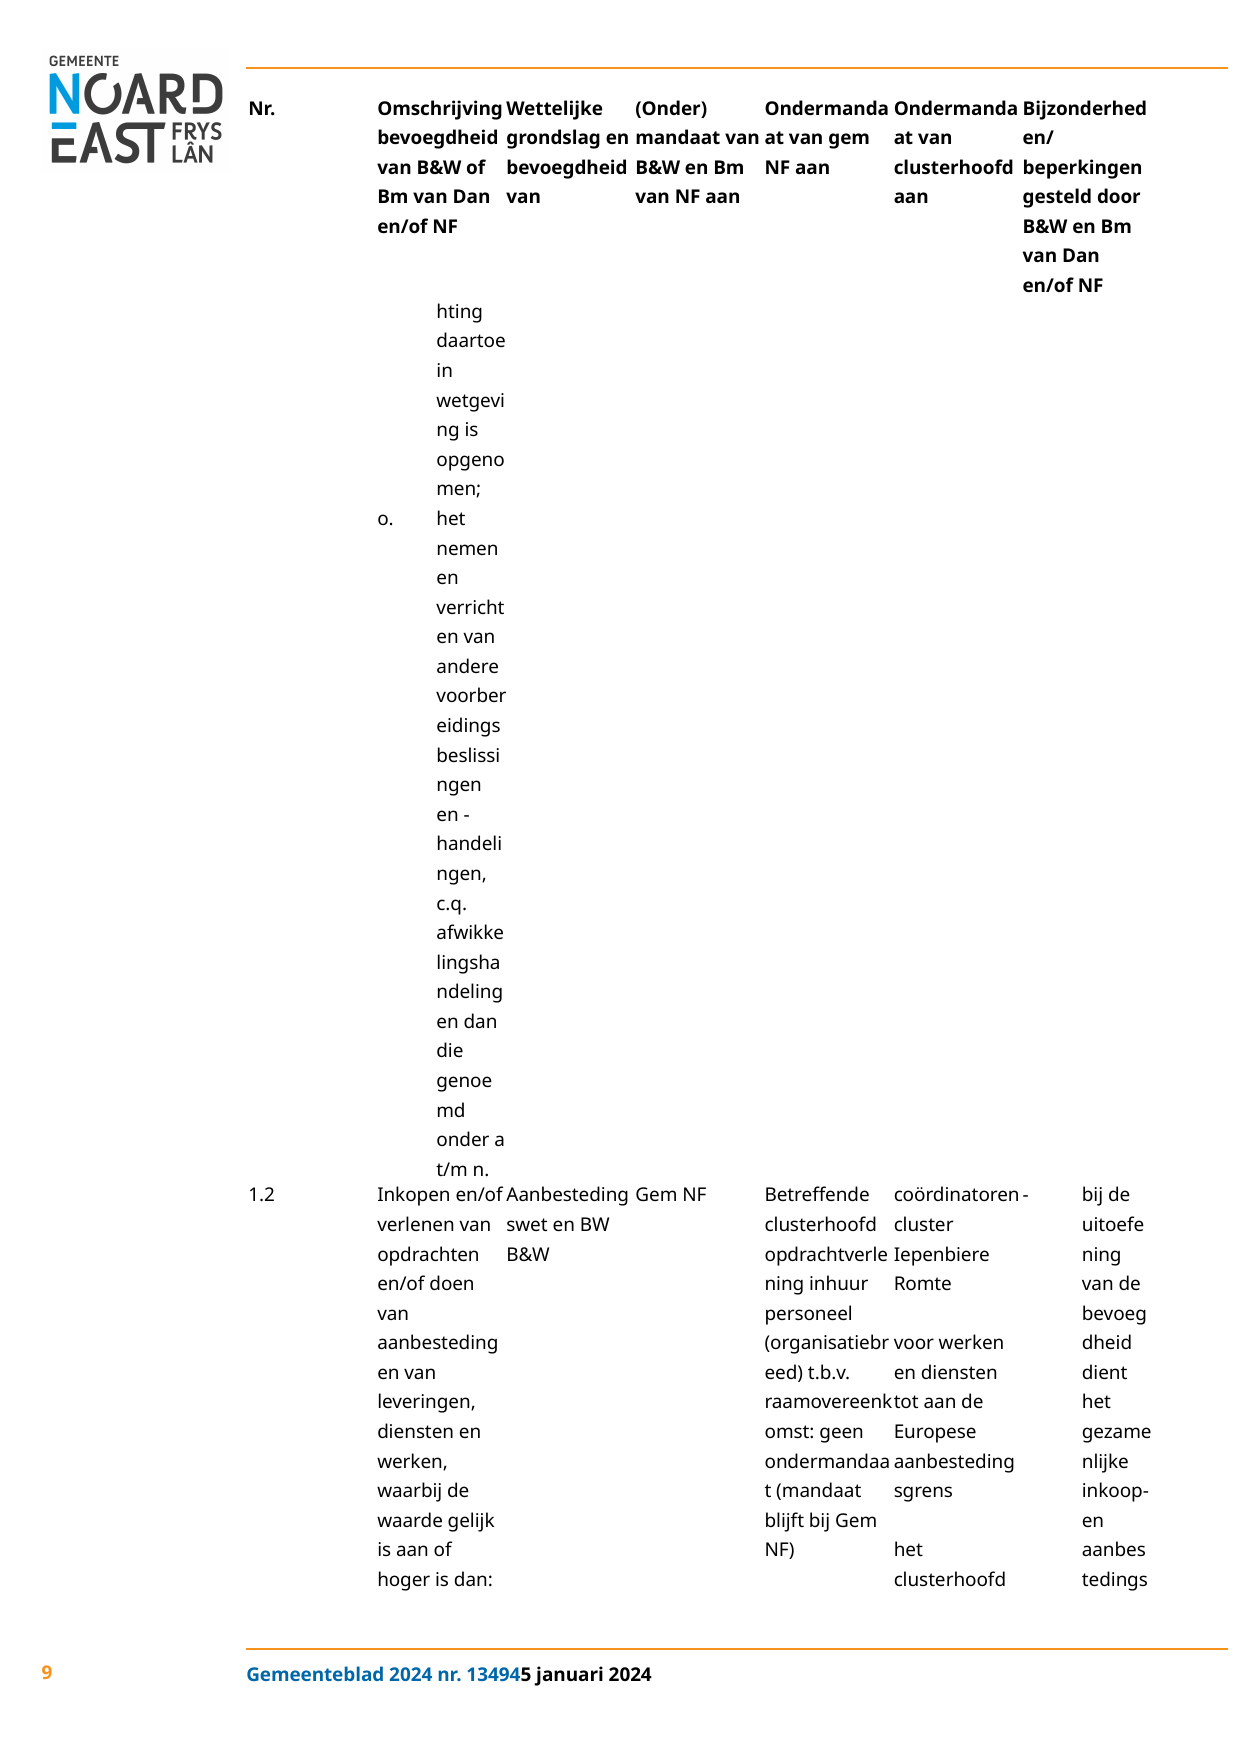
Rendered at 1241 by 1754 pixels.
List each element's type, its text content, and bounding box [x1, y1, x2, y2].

table_header Wettelijke grondslag en bevoegdheid van [506, 95, 635, 298]
table_header Omschrijving bevoegdheid van B&W of Bm van Dan en/of NF [377, 95, 506, 298]
table_header (Onder) mandaat van B&W en Bm van NF aan [635, 95, 764, 298]
table_cell [506, 298, 635, 1182]
table_cell [635, 298, 764, 1182]
table_cell [764, 298, 893, 1182]
table_cell bij de uitoefening van de bevoegdheid dient het gezamenlijke inkoop- en aanbestedings [1023, 1182, 1152, 1592]
table_cell Betreffende clusterhoofd opdrachtverlening inhuur personeel (organisatiebreed) t.b.v. raamovereenkomst: geen ondermandaat (mandaat blijft bij Gem NF) [764, 1182, 893, 1592]
table_cell [1023, 298, 1152, 1182]
table_header Bijzonderheden/beperkingen gesteld door B&W en Bm van Dan en/of NF [1023, 95, 1152, 298]
table_cell [248, 298, 377, 1182]
table_header Ondermandaat van clusterhoofd aan [894, 95, 1022, 298]
table_cell Aanbestedingswet en BW B&W [506, 1182, 635, 1592]
picture [41, 47, 231, 172]
table_header Nr. [248, 95, 377, 298]
table_cell 1.2 [248, 1182, 377, 1592]
table_cell Inkopen en/of verlenen van opdrachten en/of doen van aanbestedingen van leveringen, diensten en werken, waarbij de waarde gelijk is aan of hoger is dan: [377, 1182, 506, 1592]
table_cell coördinatoren cluster Iepenbiere Romte voor werken en diensten tot aan de Europese aanbestedingsgrens het clusterhoofd [894, 1182, 1022, 1592]
table_header Ondermandaat van gem NF aan [764, 95, 893, 298]
table_cell [894, 298, 1022, 1182]
table_cell Onder de in deze mandaatlijst aangegeven gemandateerde bevoegdheden wordt, voor zover per bevoegdheid van toepassing mede verstaan: het uitreiken van ontvangstbevestigingen; het vaststellen van formulieren voor het indienen van aanvragen e.d.; het verdagen en/of uitstellen; het verzoeken om aanvullende of ontbrekende informatie; het buiten behandeling laten van de aanvraag; het voeren van correspondentie die direct te maken heeft met de opgedragen taken/bevoegdheden; het stellen van (nadere) voorwaarden; het toekennen van bedragen in termijnen; het toekennen van voorschotten; het uitvoeren van selectie; het uitvoeren van gunning; het afleggen van verantwoording aan het Rijk of aan de provincie; het bekendmaken van besluiten; het toezenden van besluiten aan instanties waar de verplichting daartoe in wetgeving is opgenomen; het nemen en verrichten van andere voorbereidingsbeslissingen en -handelingen, c.q. afwikkelingshandelingen dan die genoemd onder a t/m n. [377, 298, 506, 1182]
table_cell Gem NF [635, 1182, 764, 1592]
